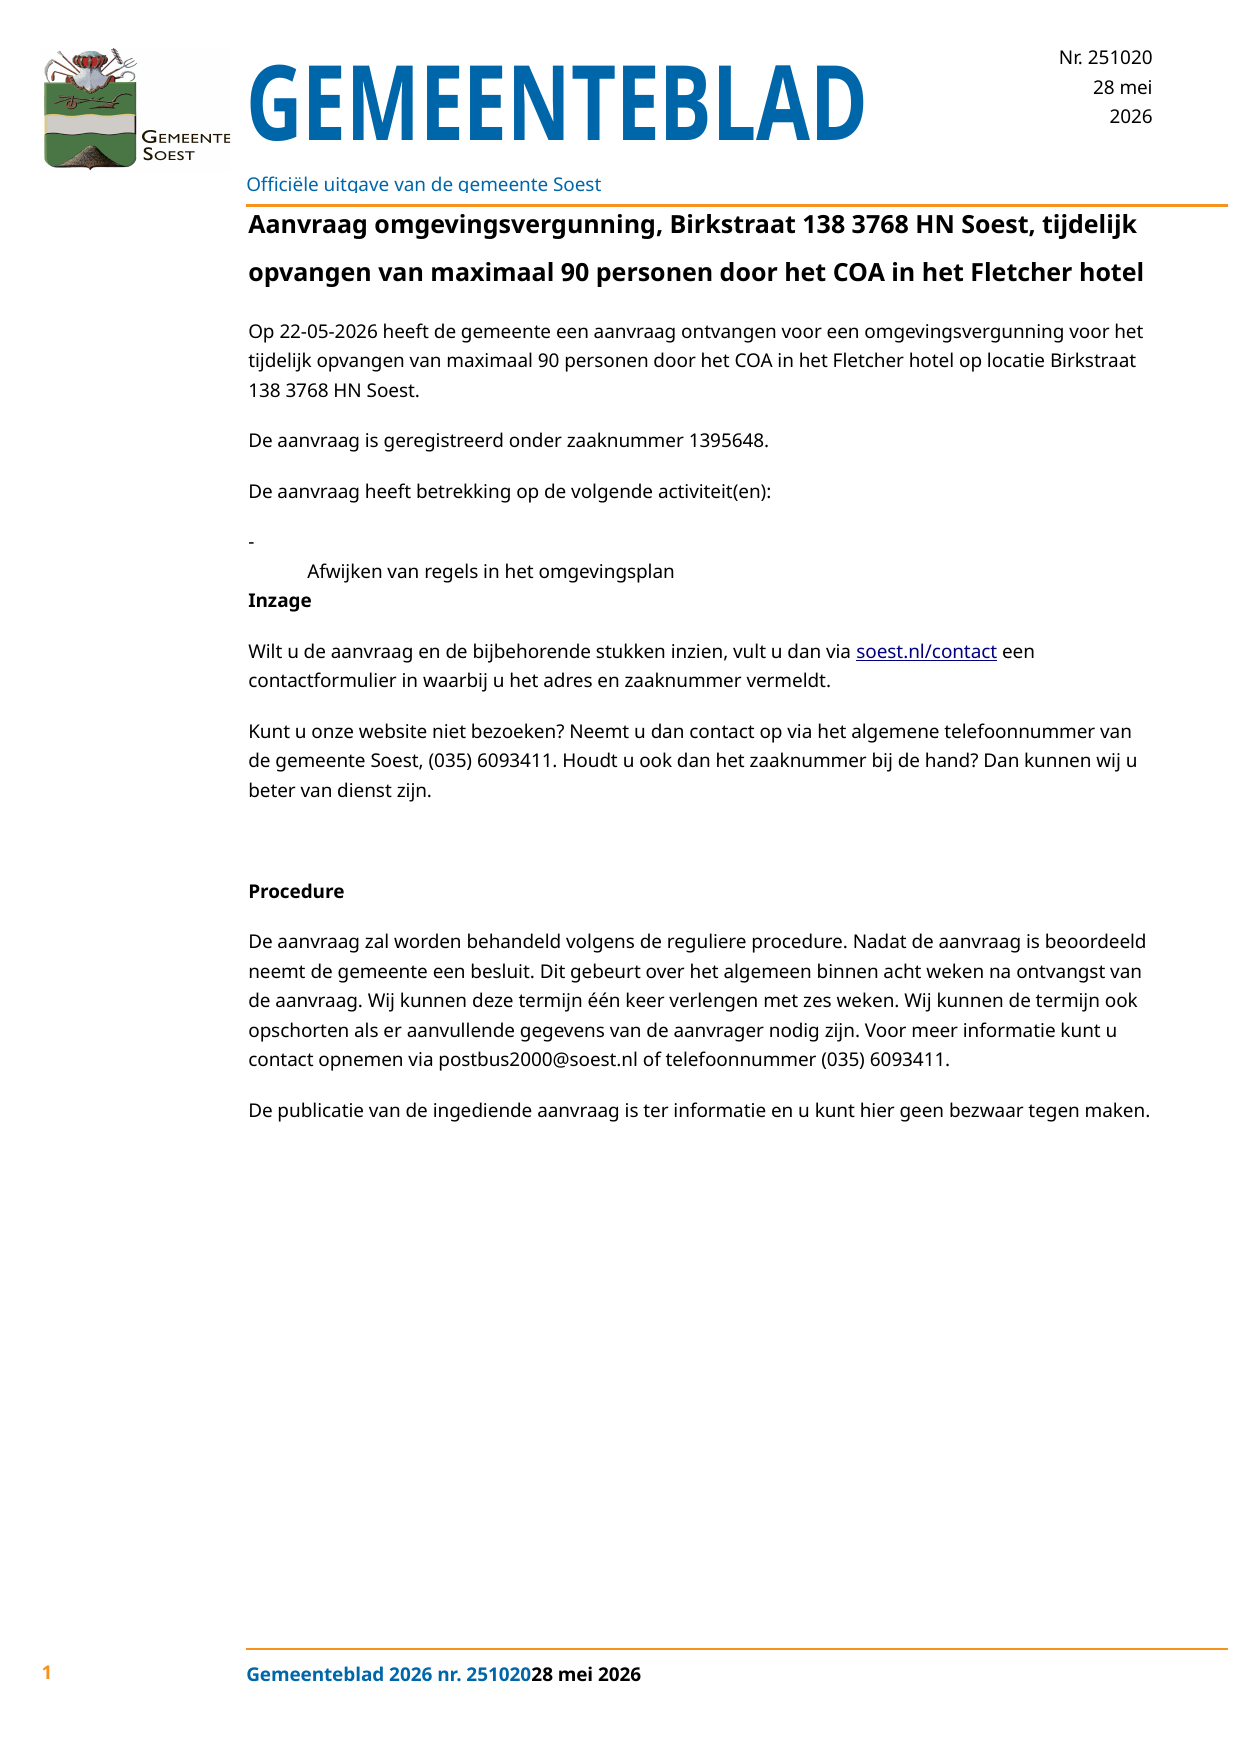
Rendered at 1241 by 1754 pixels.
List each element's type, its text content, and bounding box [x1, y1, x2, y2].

text Aanvraag omgevingsvergunning, Birkstraat 138 3768 HN Soest, tijdelijk opvangen van maximaal 90 personen door het COA in het Fletcher hotel [248, 207, 1152, 288]
text De aanvraag is geregistreerd onder zaaknummer 1395648. [248, 427, 1152, 453]
text De aanvraag zal worden behandeld volgens de reguliere procedure. Nadat de aanvraag is beoordeeld neemt de gemeente een besluit. Dit gebeurt over het algemeen binnen acht weken na ontvangst van de aanvraag. Wij kunnen deze termijn één keer verlengen met zes weken. Wij kunnen de termijn ook opschorten als er aanvullende gegevens van de aanvrager nodig zijn. Voor meer informatie kunt u contact opnemen via postbus2000@soest.nl of telefoonnummer (035) 6093411. [248, 928, 1152, 1072]
text Kunt u onze website niet bezoeken? Neemt u dan contact op via het algemene telefoonnummer van de gemeente Soest, (035) 6093411. Houdt u ook dan het zaaknummer bij de hand? Dan kunnen wij u beter van dienst zijn. [248, 718, 1152, 803]
list Afwijken van regels in het omgevingsplan [248, 558, 1152, 584]
text Inzage [248, 587, 1152, 613]
picture [41, 47, 231, 172]
text De aanvraag heeft betrekking op de volgende activiteit(en): [248, 478, 1152, 504]
text Wilt u de aanvraag en de bijbehorende stukken inzien, vult u dan via soest.nl/contact een contactformulier in waarbij u het adres en zaaknummer vermeldt. [248, 638, 1152, 693]
text De publicatie van de ingediende aanvraag is ter informatie en u kunt hier geen bezwaar tegen maken. [248, 1097, 1152, 1123]
text Procedure [248, 878, 1152, 904]
text Op 22-05-2026 heeft de gemeente een aanvraag ontvangen voor een omgevingsvergunning voor het tijdelijk opvangen van maximaal 90 personen door het COA in het Fletcher hotel op locatie Birkstraat 138 3768 HN Soest. [248, 318, 1152, 403]
